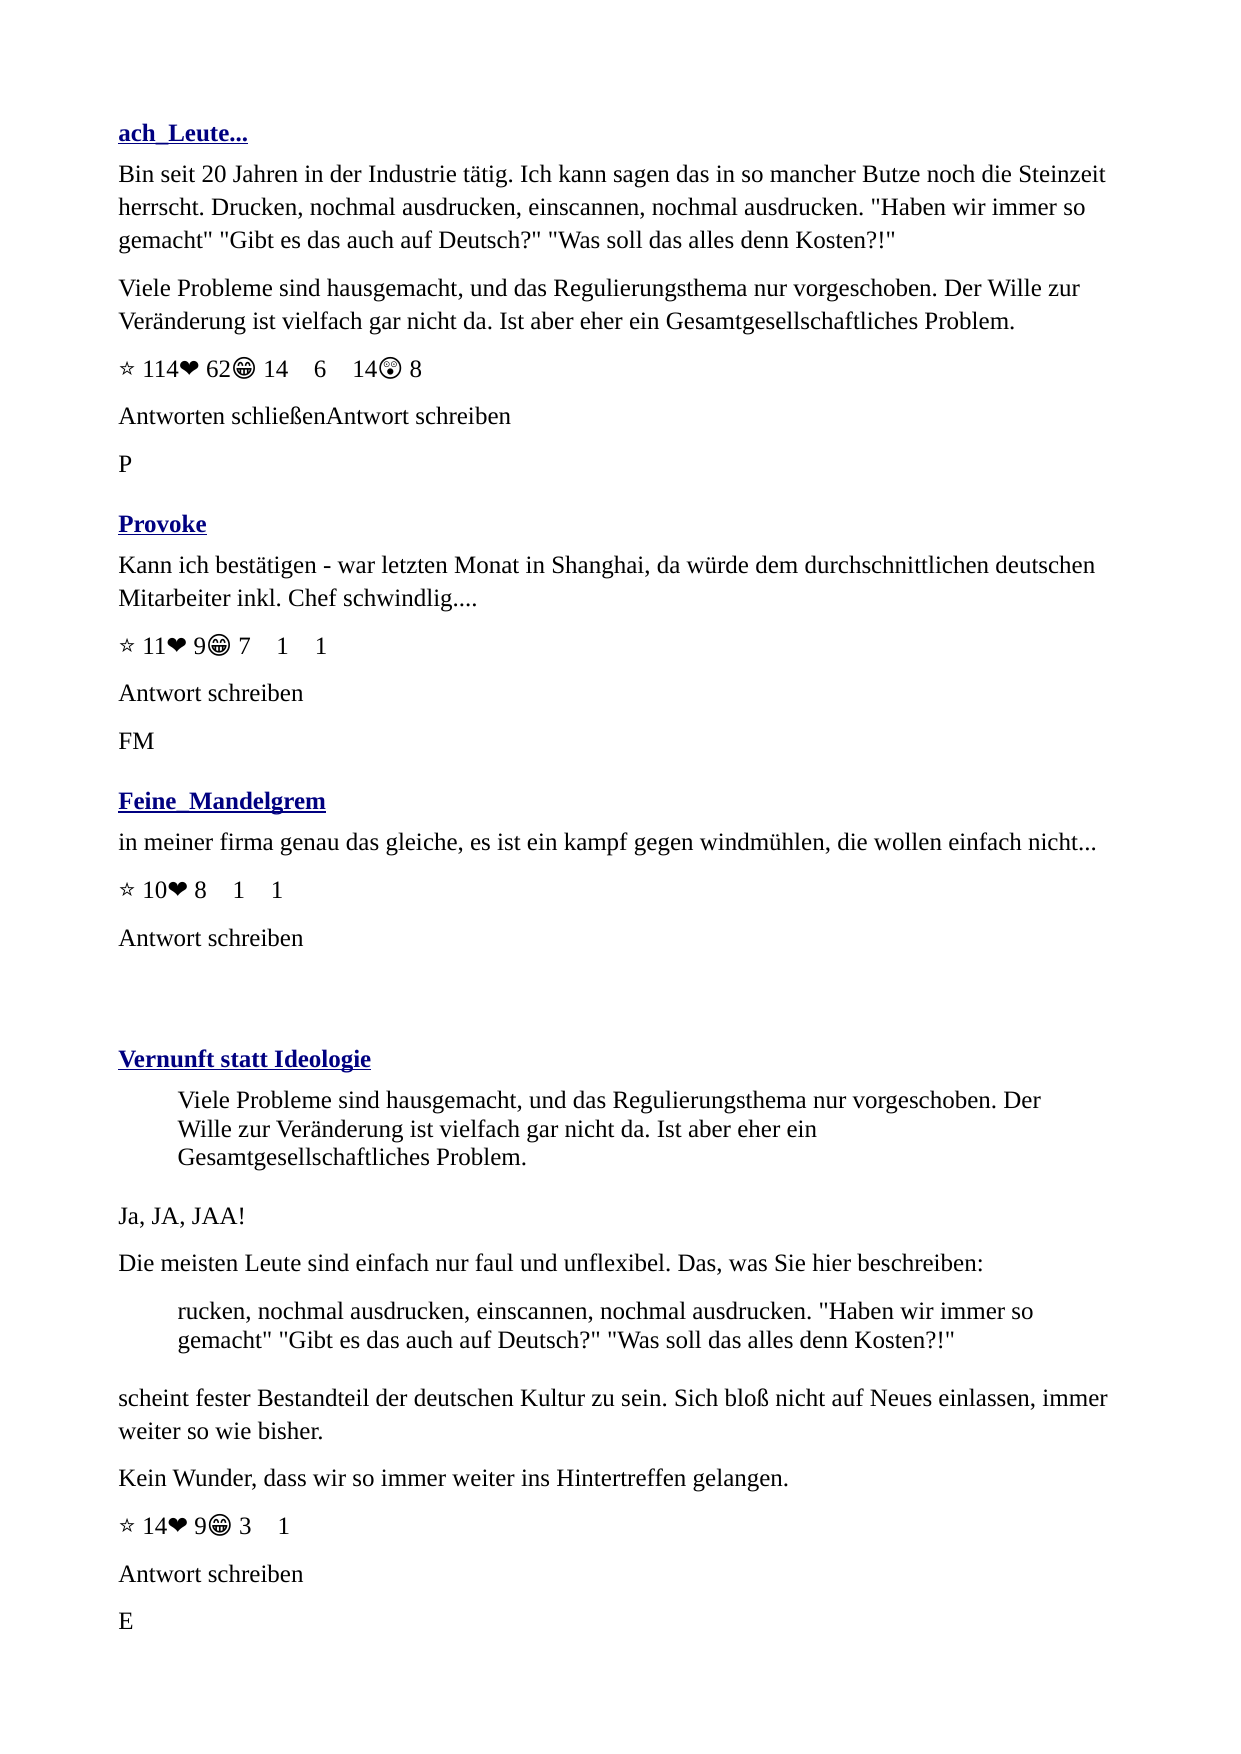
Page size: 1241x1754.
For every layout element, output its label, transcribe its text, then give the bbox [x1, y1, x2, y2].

text Antwort schreiben [118, 678, 1122, 707]
text P [118, 449, 1122, 478]
text ⭐️ 10❤️ 8🙁 1🤨 1 [118, 875, 1122, 904]
subtitle Feine_Mandelgrem [118, 786, 1122, 815]
text Viele Probleme sind hausgemacht, und das Regulierungsthema nur vorgeschoben. Der Wille zur Veränderung ist vielfach gar nicht da. Ist aber eher ein Gesamtgesellschaftliches Problem. [118, 273, 1122, 335]
text Antwort schreiben [118, 923, 1122, 951]
subtitle Vernunft statt Ideologie [118, 1044, 1122, 1072]
text rucken, nochmal ausdrucken, einscannen, nochmal ausdrucken. "Haben wir immer so gemacht" "Gibt es das auch auf Deutsch?" "Was soll das alles denn Kosten?!" [177, 1296, 1063, 1353]
text Viele Probleme sind hausgemacht, und das Regulierungsthema nur vorgeschoben. Der Wille zur Veränderung ist vielfach gar nicht da. Ist aber eher ein Gesamtgesellschaftliches Problem. [177, 1085, 1063, 1171]
text in meiner firma genau das gleiche, es ist ein kampf gegen windmühlen, die wollen einfach nicht... [118, 827, 1122, 856]
text ⭐️ 114❤️ 62😁 14🙁 6🤨 14😲 8 [118, 354, 1122, 382]
text Bin seit 20 Jahren in der Industrie tätig. Ich kann sagen das in so mancher Butze noch die Steinzeit herrscht. Drucken, nochmal ausdrucken, einscannen, nochmal ausdrucken. "Haben wir immer so gemacht" "Gibt es das auch auf Deutsch?" "Was soll das alles denn Kosten?!" [118, 159, 1122, 254]
subtitle ach_Leute... [118, 118, 1122, 147]
text ⭐️ 14❤️ 9😁 3🤨 1 [118, 1511, 1122, 1540]
text FM [118, 726, 1122, 755]
text Antwort schreiben [118, 1559, 1122, 1587]
text Ja, JA, JAA! [118, 1201, 1122, 1229]
text E [118, 1606, 1122, 1635]
text Die meisten Leute sind einfach nur faul und unflexibel. Das, was Sie hier beschreiben: [118, 1248, 1122, 1277]
text scheint fester Bestandteil der deutschen Kultur zu sein. Sich bloß nicht auf Neues einlassen, immer weiter so wie bisher. [118, 1383, 1122, 1445]
text Antworten schließenAntwort schreiben [118, 401, 1122, 430]
text Kein Wunder, dass wir so immer weiter ins Hintertreffen gelangen. [118, 1463, 1122, 1492]
subtitle Provoke [118, 509, 1122, 538]
text Kann ich bestätigen - war letzten Monat in Shanghai, da würde dem durchschnittlichen deutschen Mitarbeiter inkl. Chef schwindlig.... [118, 550, 1122, 612]
text ⭐️ 11❤️ 9😁 7🙁 1🤨 1 [118, 631, 1122, 659]
